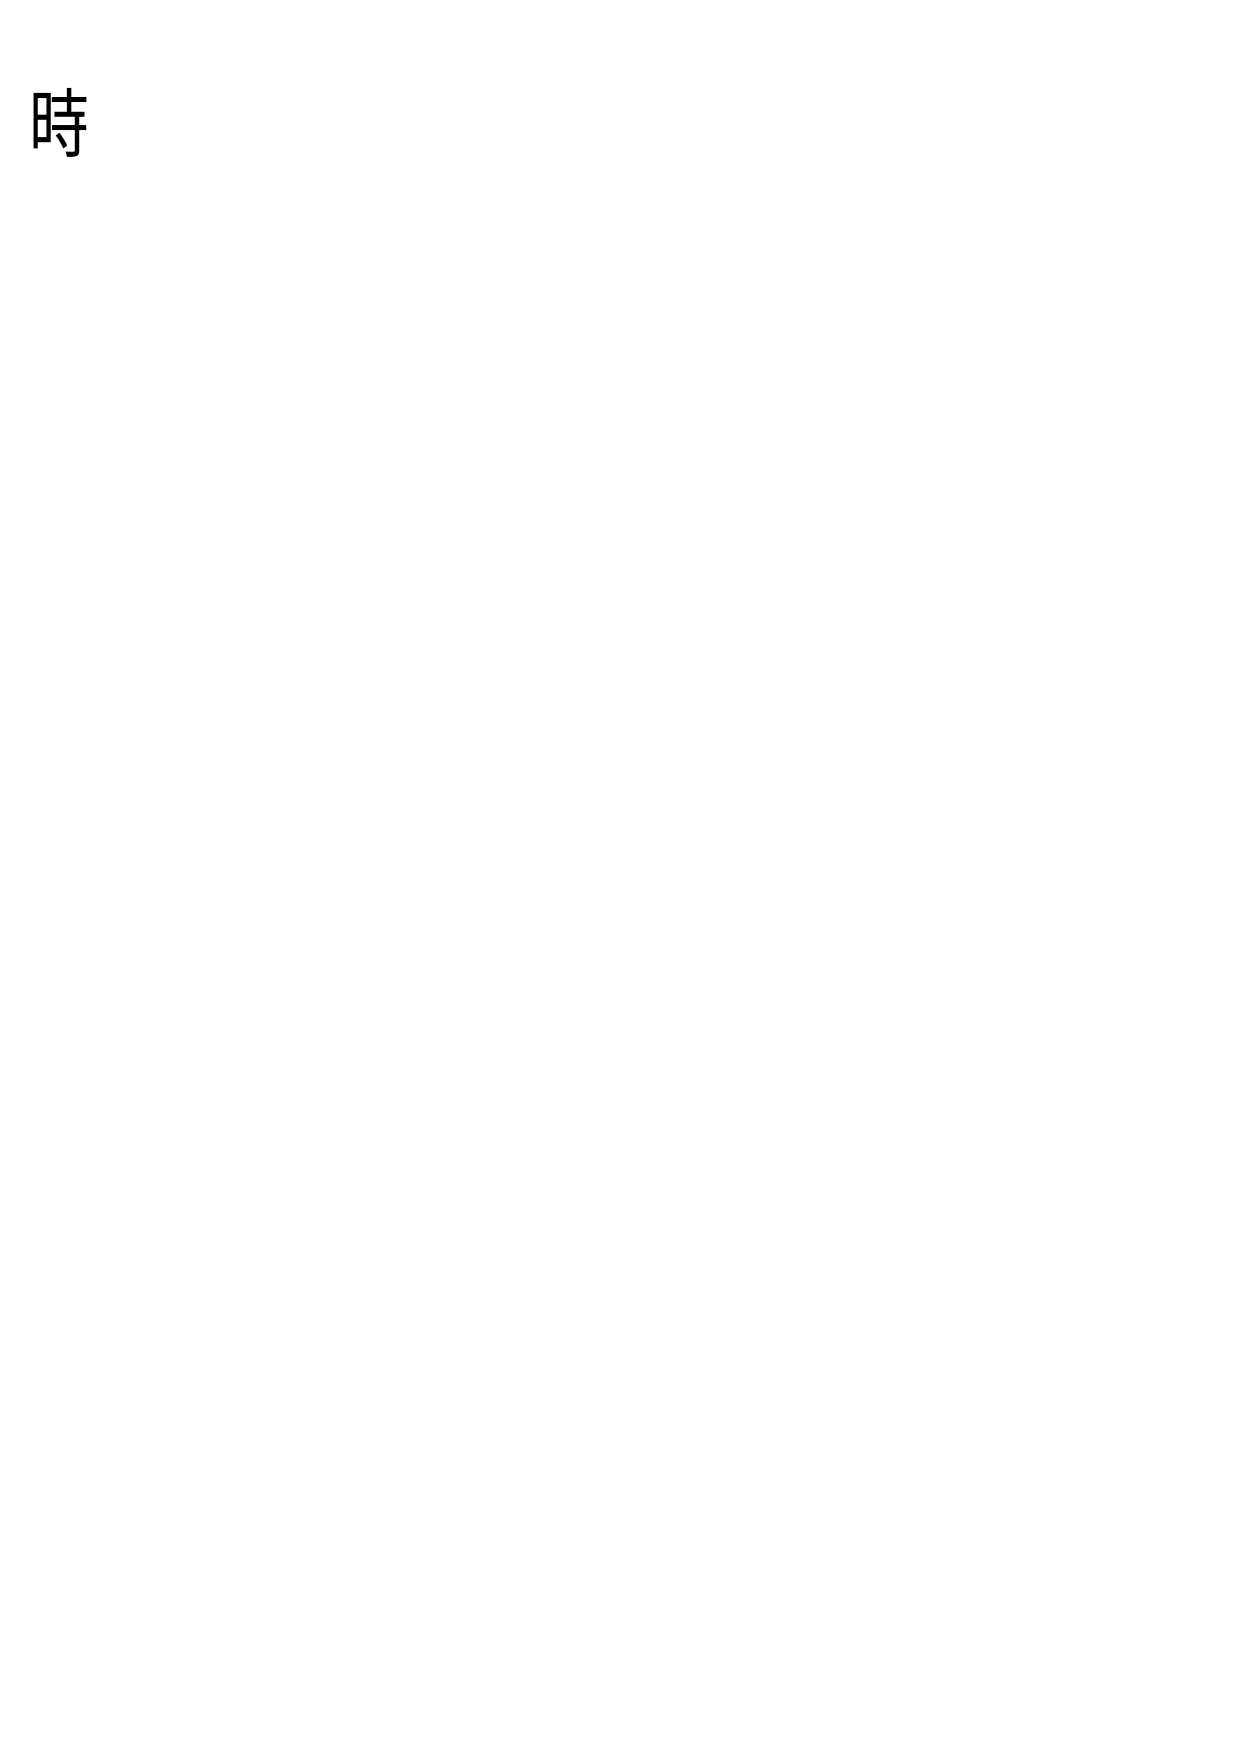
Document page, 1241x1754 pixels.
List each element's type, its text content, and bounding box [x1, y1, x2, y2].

text 時 [29, 64, 1211, 173]
